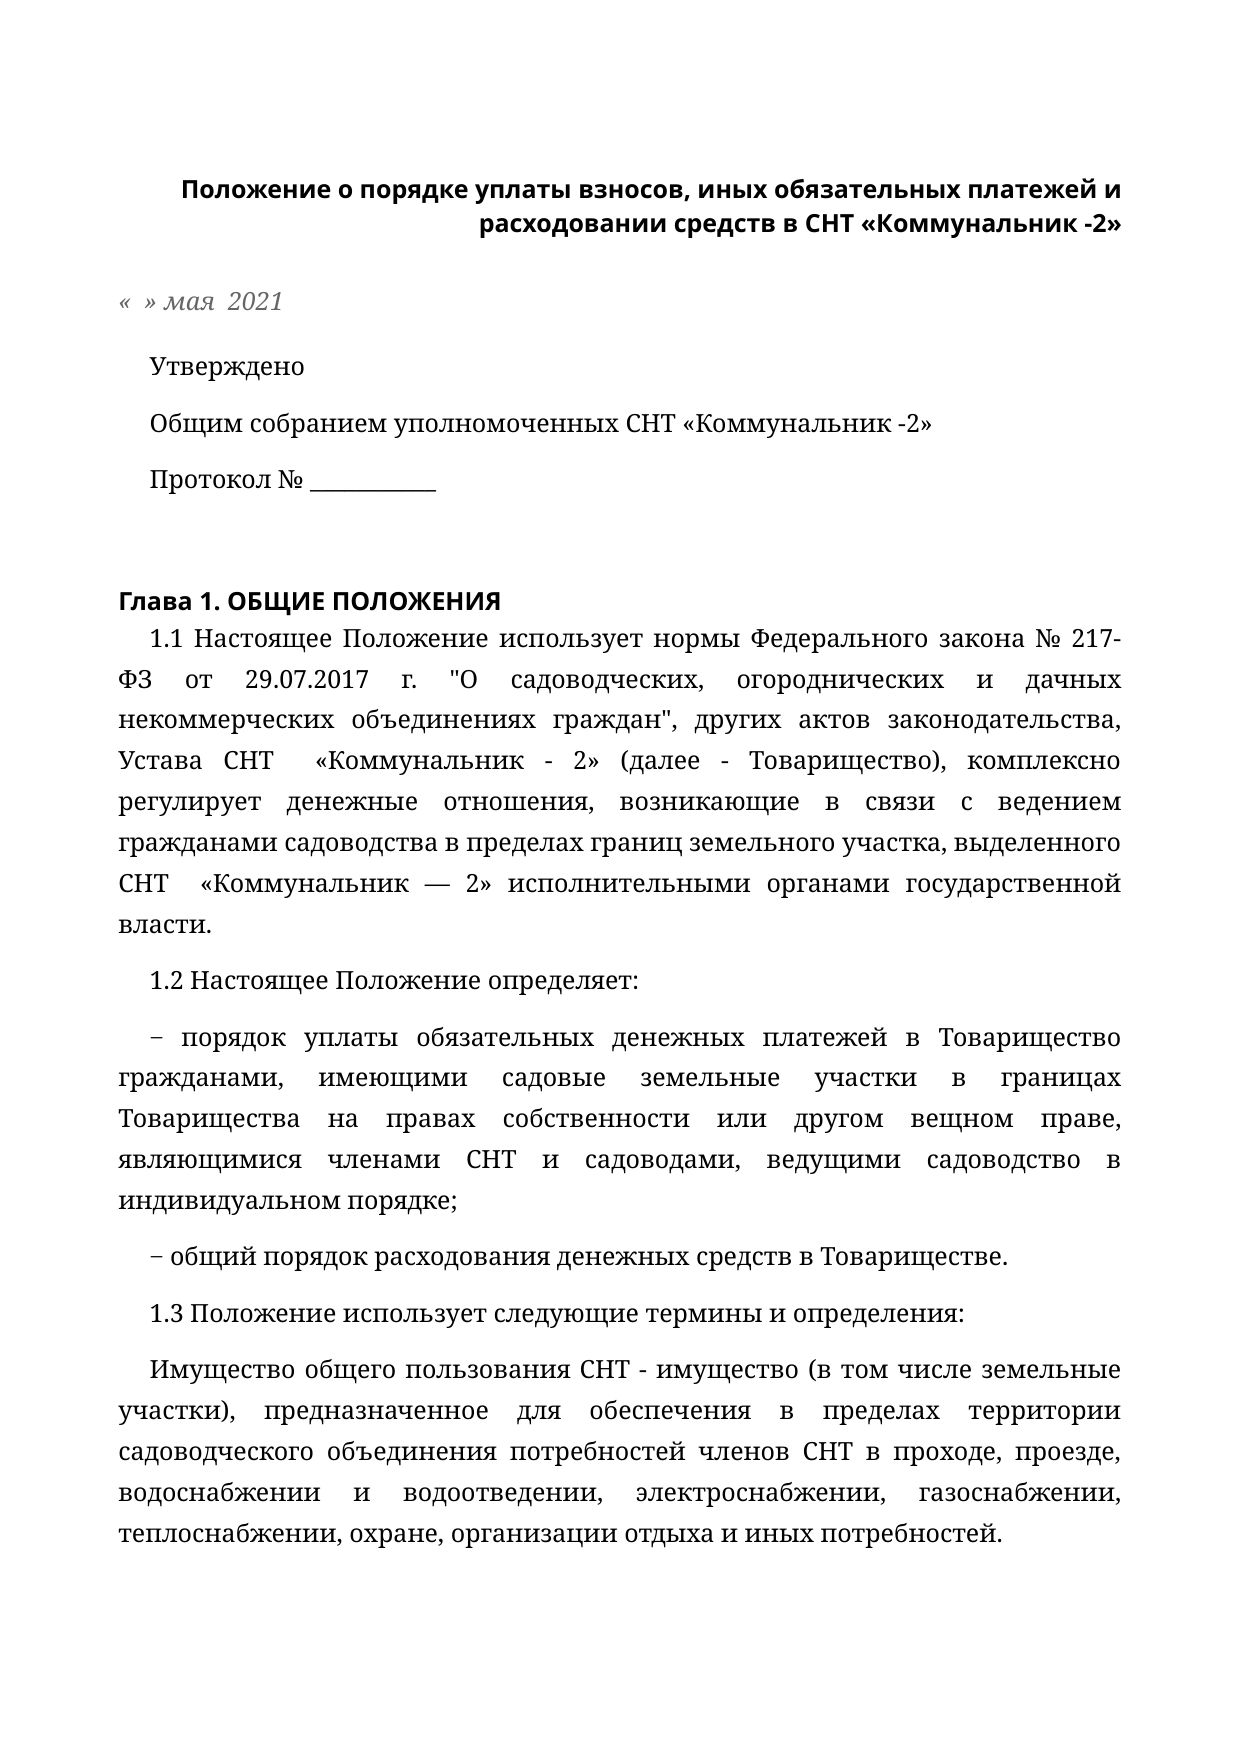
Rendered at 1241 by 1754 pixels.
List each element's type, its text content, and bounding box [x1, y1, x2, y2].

text − общий порядок расходования денежных средств в Товариществе. [118, 1239, 1122, 1273]
text 1.1 Настоящее Положение использует нормы Федерального закона № 217-ФЗ от 29.07.2017 г. "О садоводческих, огороднических и дачных некоммерческих объединениях граждан", других актов законодательства, Устава СНТ «Коммунальник - 2» (далее - Товарищество), комплексно регулирует денежные отношения, возникающие в связи с ведением гражданами садоводства в пределах границ земельного участка, выделенного СНТ «Коммунальник — 2» исполнительными органами государственной власти. [118, 621, 1122, 940]
text − порядок уплаты обязательных денежных платежей в Товарищество гражданами, имеющими садовые земельные участки в границах Товарищества на правах собственности или другом вещном праве, являющимися членами СНТ и садоводами, ведущими садоводство в индивидуальном порядке; [118, 1019, 1122, 1217]
text Протокол № ___________ [118, 462, 1122, 496]
text Имущество общего пользования СНТ - имущество (в том числе земельные участки), предназначенное для обеспечения в пределах территории садоводческого объединения потребностей членов СНТ в проходе, проезде, водоснабжении и водоотведении, электроснабжении, газоснабжении, теплоснабжении, охране, организации отдыха и иных потребностей. [118, 1352, 1122, 1549]
subtitle Глава 1. ОБЩИЕ ПОЛОЖЕНИЯ [118, 583, 1122, 617]
text Общим собранием уполномоченных СНТ «Коммунальник -2» [118, 406, 1122, 439]
text 1.2 Настоящее Положение определяет: [118, 963, 1122, 997]
text « » мая 2021 [118, 284, 1122, 318]
subtitle Положение о порядке уплаты взносов, иных обязательных платежей и расходовании средств в СНТ «Коммунальник -2» [118, 172, 1122, 240]
text Утверждено [118, 349, 1122, 383]
text 1.3 Положение использует следующие термины и определения: [118, 1296, 1122, 1329]
